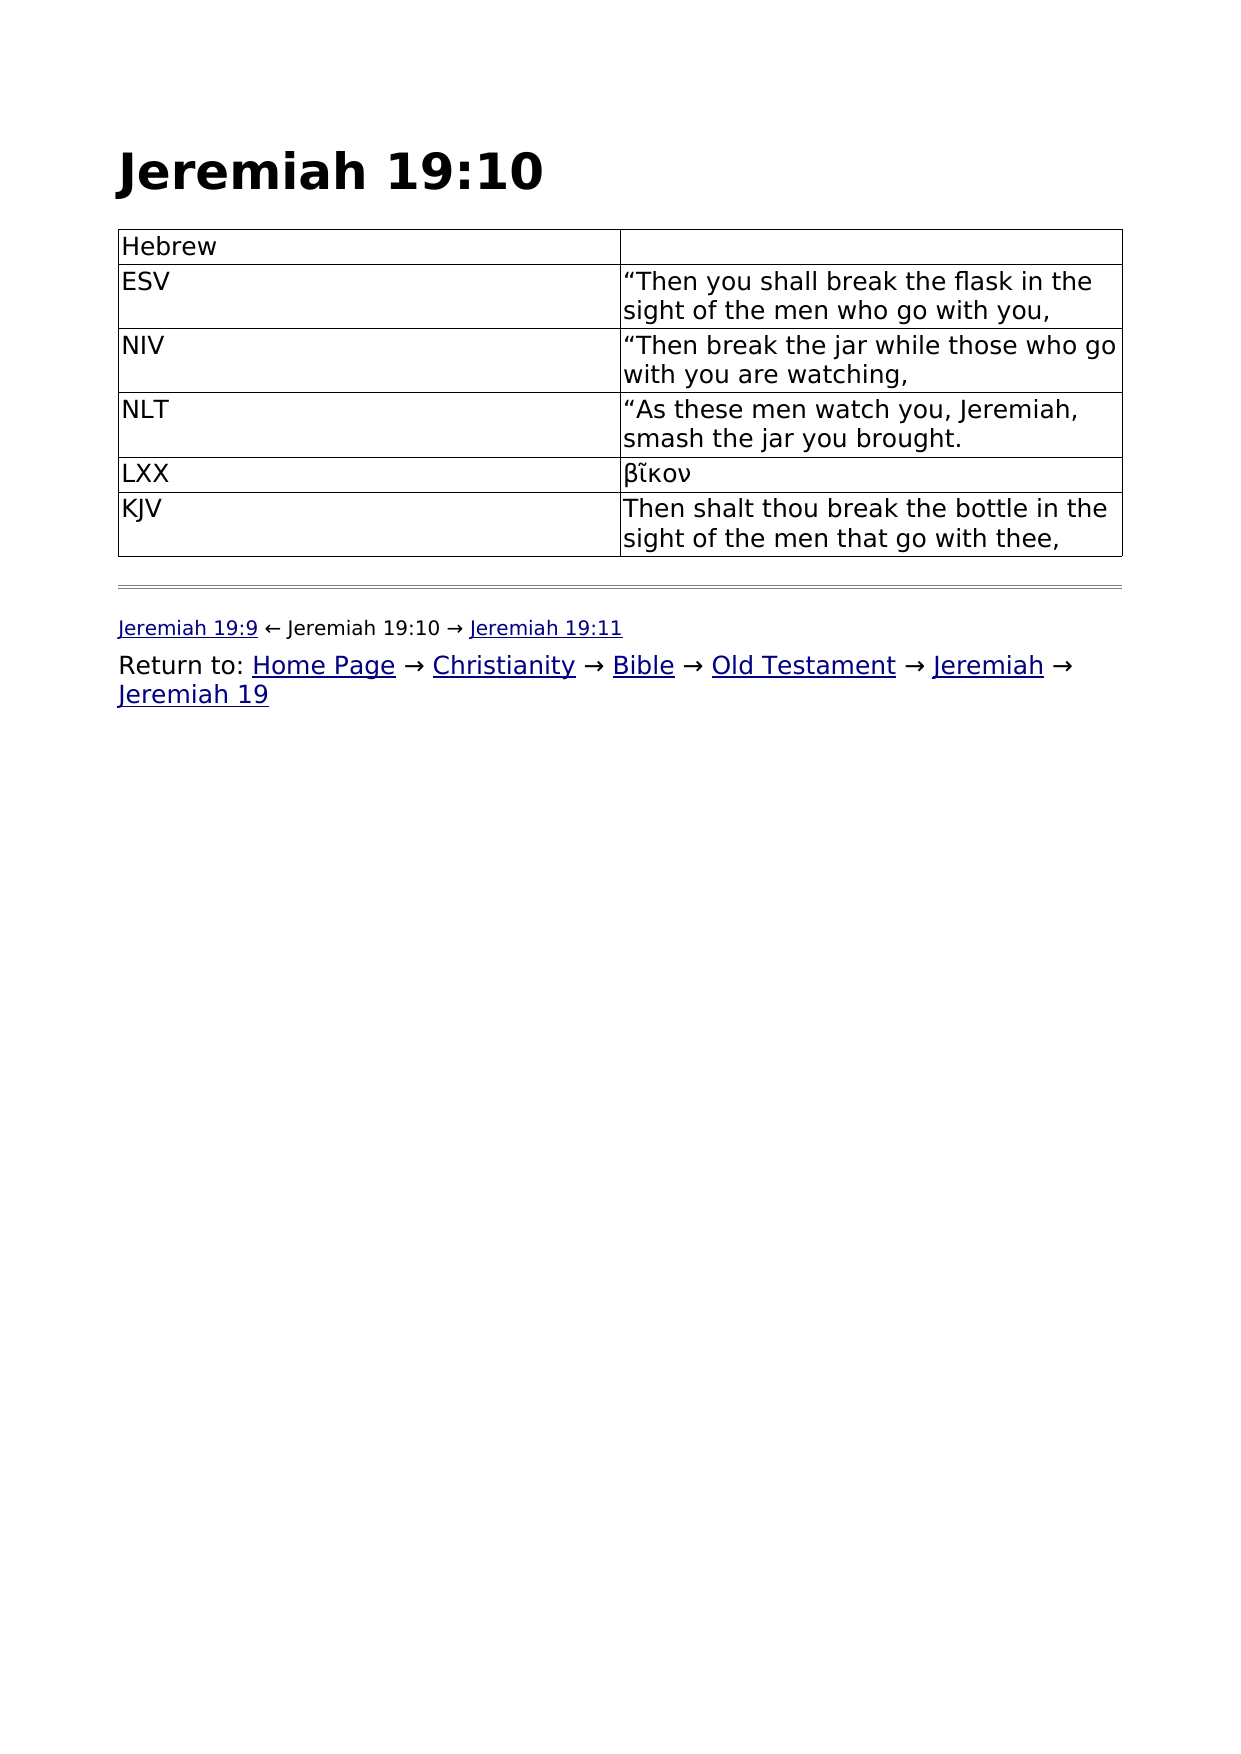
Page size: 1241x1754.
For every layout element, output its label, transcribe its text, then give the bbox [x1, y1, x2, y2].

table_cell LXX [119, 458, 620, 492]
table_cell βῖκον [621, 458, 1122, 492]
table_cell KJV [119, 493, 620, 556]
table_cell “Then you shall break the flask in the sight of the men who go with you, [621, 265, 1122, 328]
table_cell ESV [119, 265, 620, 328]
table_cell “Then break the jar while those who go with you are watching, [621, 329, 1122, 392]
table_cell NLT [119, 393, 620, 457]
subtitle Jeremiah 19:10 [118, 143, 1122, 201]
table_header [621, 230, 1122, 264]
text Return to: Home Page → Christianity → Bible → Old Testament → Jeremiah → Jeremiah 19 [118, 651, 1122, 709]
text Jeremiah 19:9 ← Jeremiah 19:10 → Jeremiah 19:11 [118, 617, 1122, 651]
table_cell Then shalt thou break the bottle in the sight of the men that go with thee, [621, 493, 1122, 556]
table_cell NIV [119, 329, 620, 392]
table_header Hebrew [119, 230, 620, 264]
table_cell “As these men watch you, Jeremiah, smash the jar you brought. [621, 393, 1122, 457]
